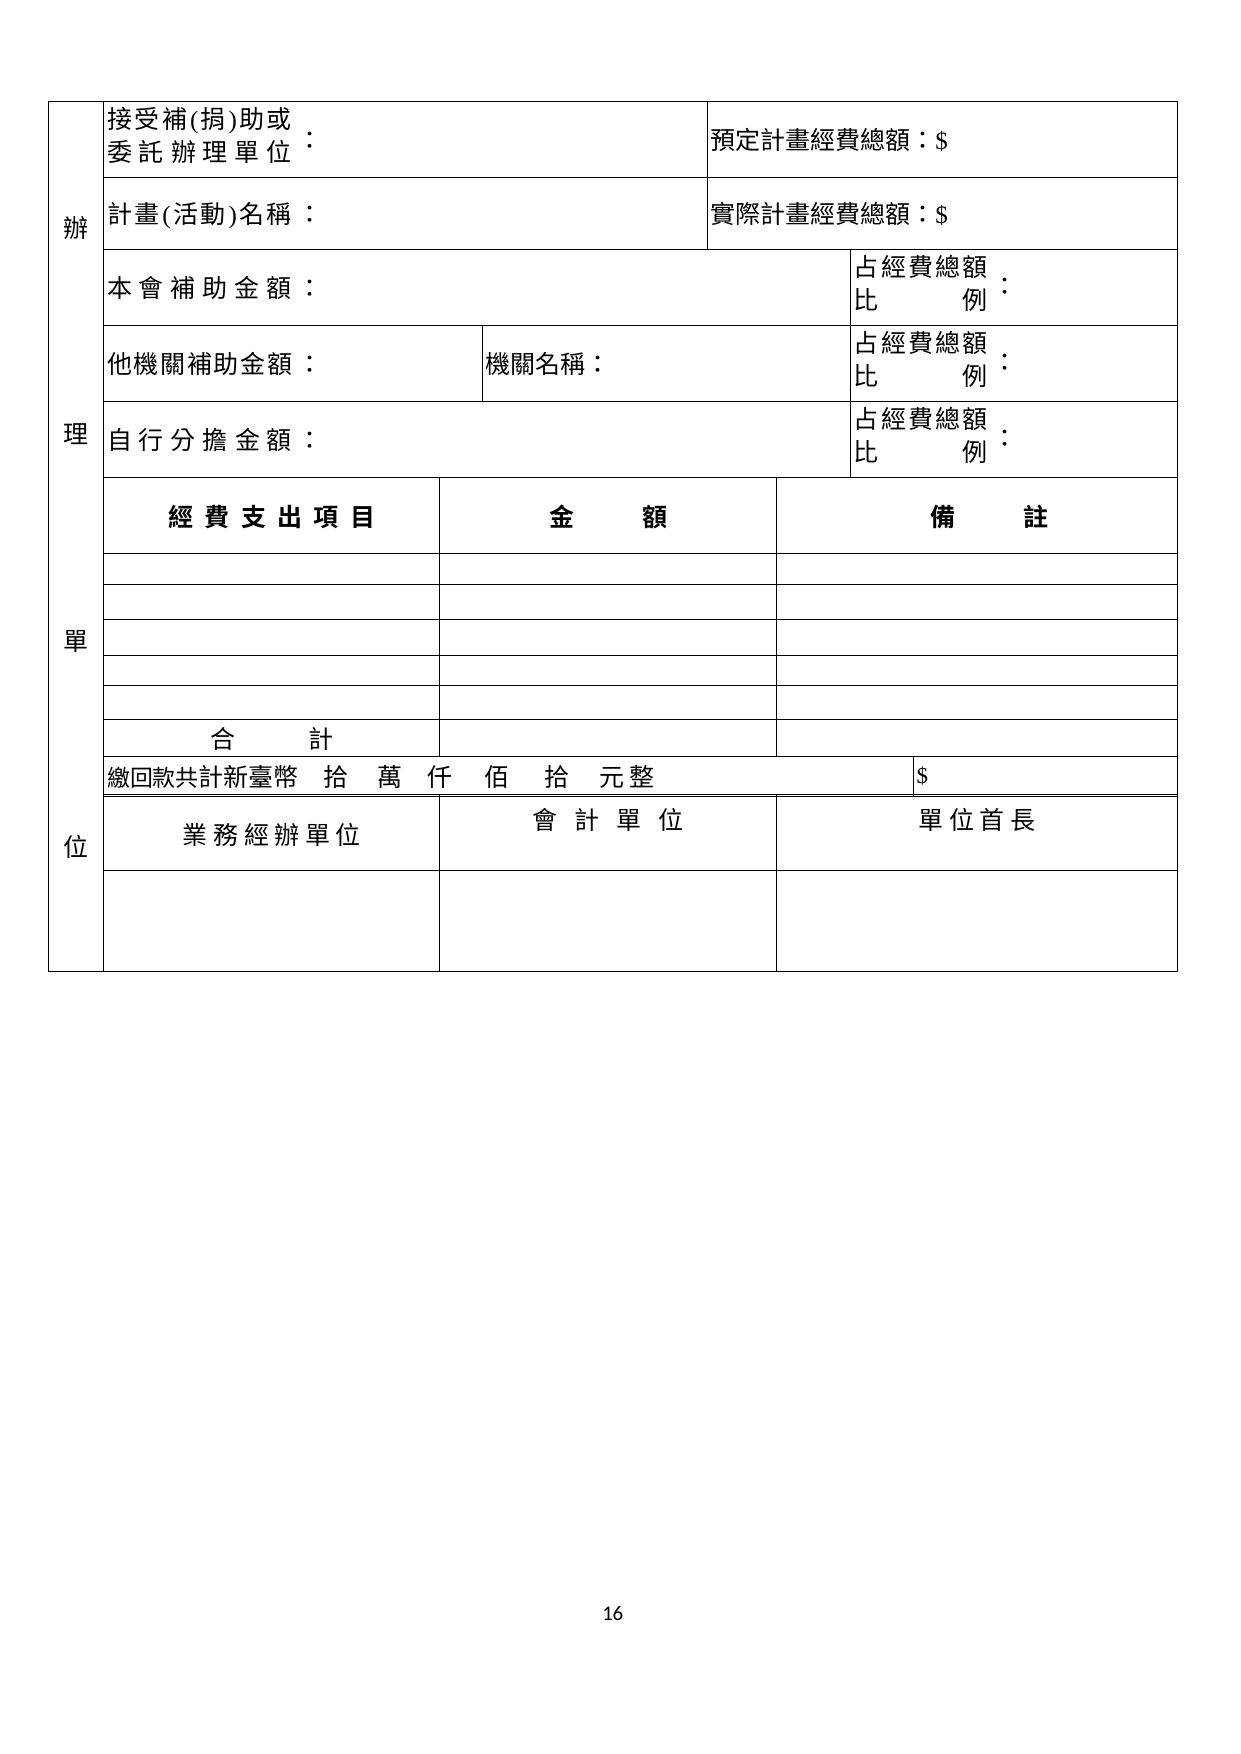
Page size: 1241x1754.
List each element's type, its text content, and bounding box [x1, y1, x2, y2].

table_cell [777, 720, 1177, 756]
table_cell [777, 554, 1177, 584]
table_cell [777, 585, 1177, 618]
table_cell 繳回款共計新臺幣 拾 萬 仟 佰 拾 元 整 [104, 757, 913, 794]
table_cell 實際計畫經費總額：$ [708, 178, 1177, 249]
table_cell ： [990, 250, 1177, 325]
table_cell 合 計 [104, 720, 439, 756]
table_cell [777, 620, 1177, 655]
table_header 預定計畫經費總額：$ [708, 102, 1177, 177]
table_cell [777, 686, 1177, 719]
table_cell ： [295, 250, 850, 325]
table_cell [440, 871, 776, 971]
table_cell 金 額 [440, 478, 776, 553]
table_cell [104, 871, 439, 971]
table_cell [104, 686, 439, 719]
table_cell [440, 720, 776, 756]
table_cell ： [295, 178, 707, 249]
table_cell 占經費總額比例 [851, 326, 990, 401]
table_cell ： [990, 326, 1177, 401]
table_cell [104, 585, 439, 618]
table_cell 占經費總額比例 [851, 402, 990, 477]
table_header 辦 理 單 位 [49, 102, 103, 971]
table_cell [440, 656, 776, 685]
table_cell [440, 585, 776, 618]
table_cell [777, 871, 1177, 971]
table_cell [104, 656, 439, 685]
table_cell [440, 620, 776, 655]
table_cell 單 位 首 長 [777, 797, 1177, 870]
table_header ： [295, 102, 707, 177]
table_cell 他機關補助金額 [104, 326, 295, 401]
table_cell 會 計 單 位 [440, 797, 776, 870]
table_cell [777, 656, 1177, 685]
table_cell 備 註 [777, 478, 1177, 553]
table_cell ： [295, 402, 850, 477]
table_cell 經 費 支 出 項 目 [104, 478, 439, 553]
table_cell 占經費總額比例 [851, 250, 990, 325]
table_cell ： [990, 402, 1177, 477]
table_cell [104, 620, 439, 655]
table_cell ： [295, 326, 482, 401]
table_header 接受補(捐)助或 委託辦理單位 [104, 102, 295, 177]
table_cell [104, 554, 439, 584]
table_cell [440, 686, 776, 719]
table_cell 自行分擔金額 [104, 402, 295, 477]
table_cell 計畫(活動)名稱 [104, 178, 295, 249]
table_cell [440, 554, 776, 584]
table_cell 業 務 經 辦 單 位 [104, 797, 439, 870]
table_cell 本會補助金額 [104, 250, 295, 325]
table_cell $ [914, 757, 1177, 794]
table_cell 機關名稱： [483, 326, 850, 401]
